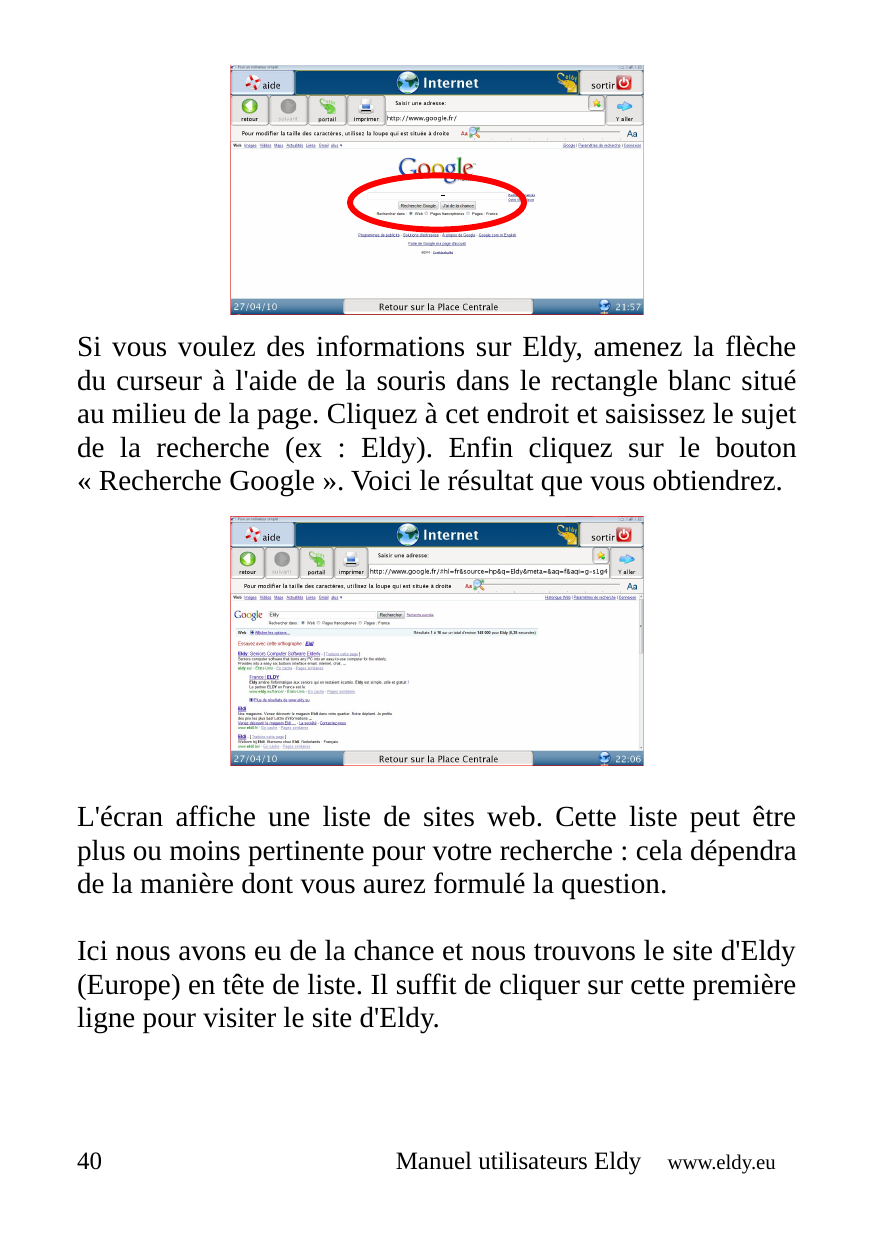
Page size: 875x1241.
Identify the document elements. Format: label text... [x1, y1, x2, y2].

text Si vous voulez des informations sur Eldy, amenez la flèche du curseur à l'aide de la souris dans le rectangle blanc situé au milieu de la page. Cliquez à cet endroit et saisissez le sujet de la recherche (ex : Eldy). Enfin cliquez sur le bouton « Recherche Google ». Voici le résultat que vous obtiendrez. [77, 329, 797, 497]
picture [230, 65, 644, 315]
text L'écran affiche une liste de sites web. Cette liste peut être plus ou moins pertinente pour votre recherche : cela dépendra de la manière dont vous aurez formulé la question. [77, 799, 797, 900]
picture [230, 516, 644, 766]
text Ici nous avons eu de la chance et nous trouvons le site d'Eldy (Europe) en tête de liste. Il suffit de cliquer sur cette première ligne pour visiter le site d'Eldy. [77, 933, 797, 1034]
